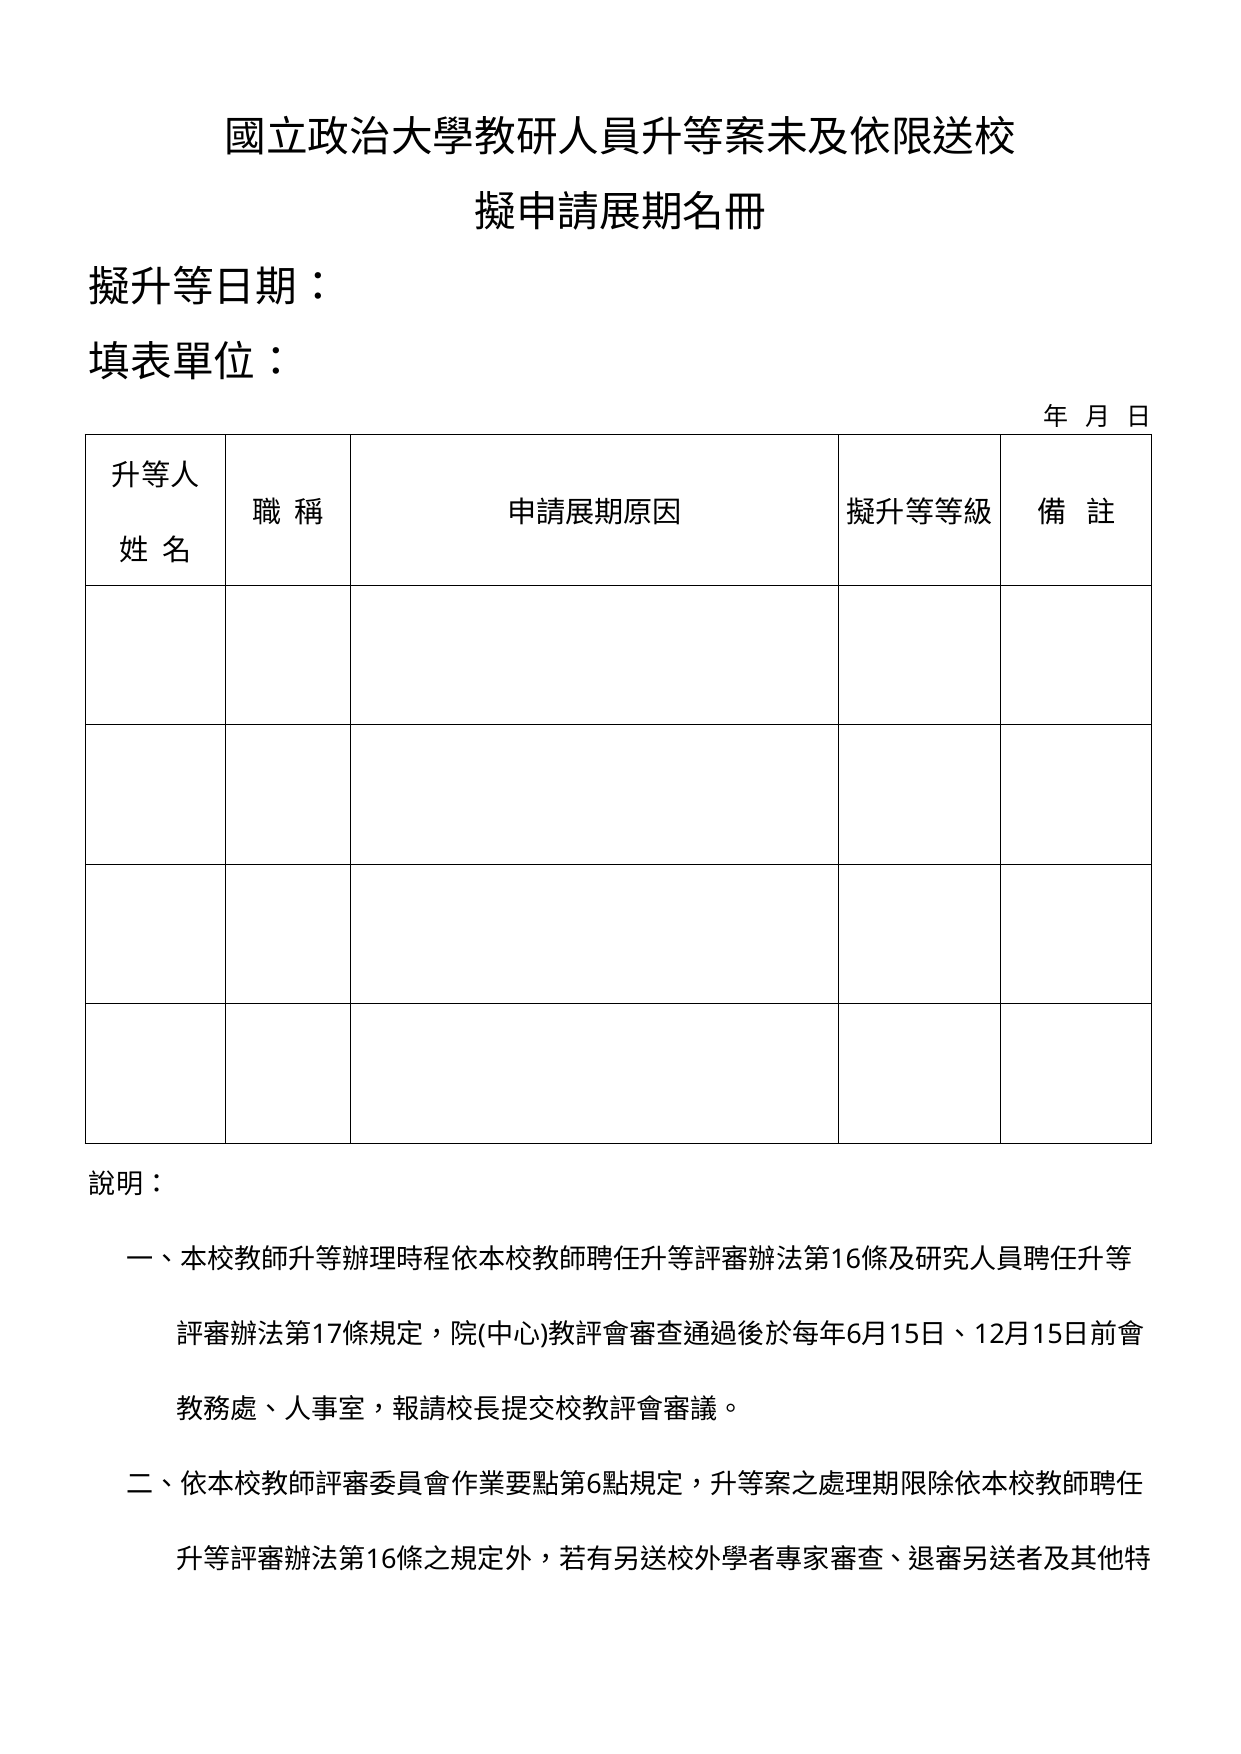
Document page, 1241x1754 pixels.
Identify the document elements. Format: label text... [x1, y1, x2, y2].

table_cell [226, 1004, 350, 1143]
table_header 職 稱 [226, 435, 350, 585]
text 國立政治大學教研人員升等案未及依限送校 [89, 96, 1152, 171]
table_cell [226, 865, 350, 1003]
table_cell [839, 586, 1000, 724]
table_header 升等人 姓名 [86, 435, 225, 585]
text 年 月 日 [89, 396, 1152, 434]
table_cell [86, 725, 225, 864]
table_cell [226, 586, 350, 724]
text 說明： [89, 1144, 1152, 1219]
table_cell [1001, 725, 1151, 864]
table_cell [86, 1004, 225, 1143]
table_cell [351, 725, 838, 864]
text 擬申請展期名冊 [89, 171, 1152, 246]
table_header 申請展期原因 [351, 435, 838, 585]
table_header 擬升等等級 [839, 435, 1000, 585]
table_cell [1001, 865, 1151, 1003]
table_cell [86, 865, 225, 1003]
text 填表單位： [89, 321, 1152, 396]
table_cell [351, 865, 838, 1003]
table_cell [351, 1004, 838, 1143]
table_cell [226, 725, 350, 864]
table_cell [351, 586, 838, 724]
table_cell [86, 586, 225, 724]
table_cell [839, 865, 1000, 1003]
table_cell [839, 725, 1000, 864]
list 依本校教師評審委員會作業要點第6點規定，升等案之處理期限除依本校教師聘任升等評審辦法第16條之規定外，若有另送校外學者專家審查、退審另送者及其他特殊情形者得再予延長其結案期限，並應敘明事由向上一級教師評審委員會申請展期。 [126, 1444, 1152, 1594]
list 本校教師升等辦理時程依本校教師聘任升等評審辦法第16條及研究人員聘任升等評審辦法第17條規定，院(中心)教評會審查通過後於每年6月15日、12月15日前會教務處、人事室，報請校長提交校教評會審議。 [126, 1219, 1152, 1444]
table_header 備 註 [1001, 435, 1151, 585]
table_cell [1001, 1004, 1151, 1143]
table_cell [1001, 586, 1151, 724]
text 擬升等日期： [89, 246, 1152, 321]
table_cell [839, 1004, 1000, 1143]
